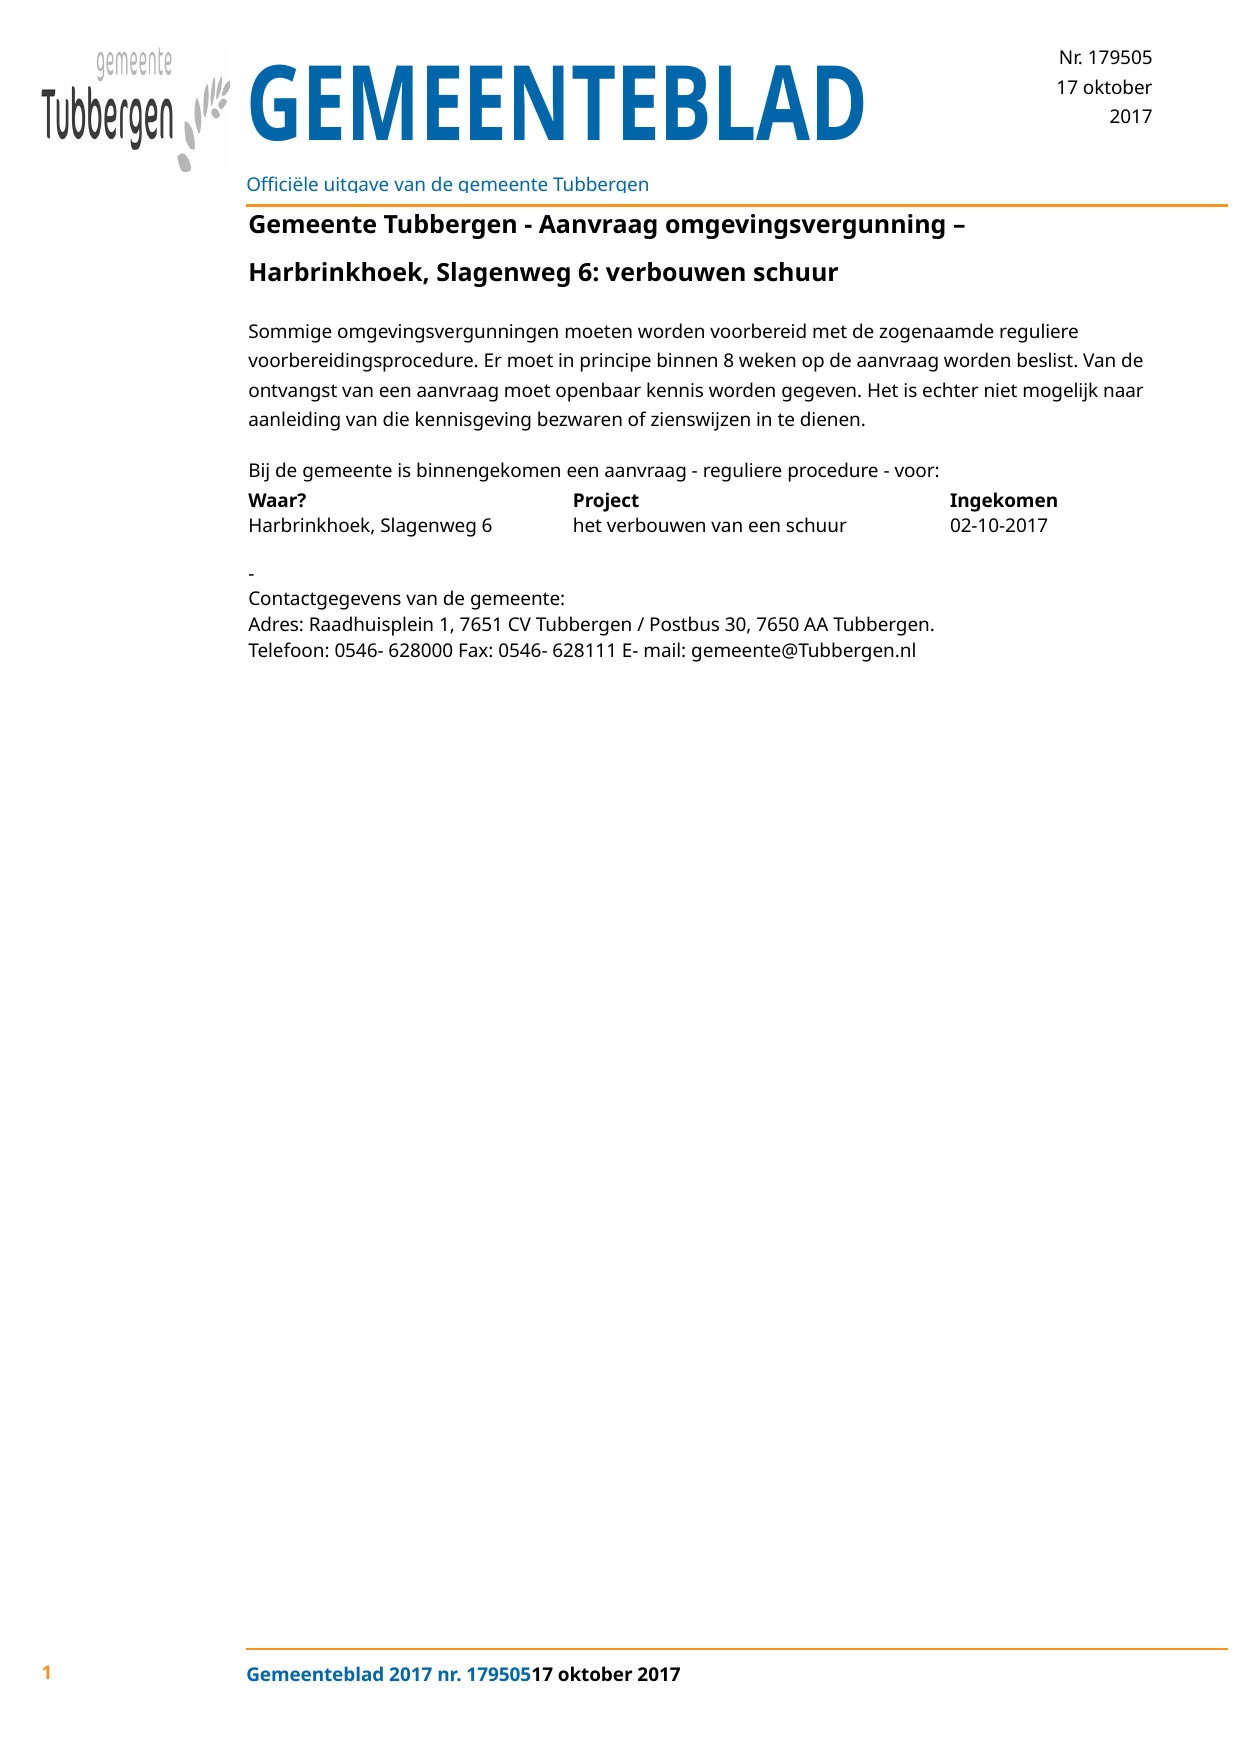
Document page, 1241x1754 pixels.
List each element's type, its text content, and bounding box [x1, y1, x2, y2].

table_cell het verbouwen van een schuur [573, 513, 950, 538]
table_header Ingekomen [950, 487, 1152, 512]
text Sommige omgevingsvergunningen moeten worden voorbereid met de zogenaamde reguliere voorbereidingsprocedure. Er moet in principe binnen 8 weken op de aanvraag worden beslist. Van de ontvangst van een aanvraag moet openbaar kennis worden gegeven. Het is echter niet mogelijk naar aanleiding van die kennisgeving bezwaren of zienswijzen in te dienen. [248, 318, 1152, 432]
text Telefoon: 0546- 628000 Fax: 0546- 628111 E- mail: gemeente@Tubbergen.nl [248, 637, 1152, 663]
table_header Project [573, 487, 950, 512]
table_cell 02-10-2017 [950, 513, 1152, 538]
picture [41, 47, 231, 172]
text Contactgegevens van de gemeente: [248, 585, 1152, 611]
table_header Waar? [248, 487, 573, 512]
text Gemeente Tubbergen - Aanvraag omgevingsvergunning – Harbrinkhoek, Slagenweg 6: verbouwen schuur [248, 207, 1152, 288]
table_cell Harbrinkhoek, Slagenweg 6 [248, 513, 573, 538]
text Bij de gemeente is binnengekomen een aanvraag - reguliere procedure - voor: [248, 457, 1152, 483]
text - [248, 560, 1152, 585]
text Adres: Raadhuisplein 1, 7651 CV Tubbergen / Postbus 30, 7650 AA Tubbergen. [248, 611, 1152, 637]
